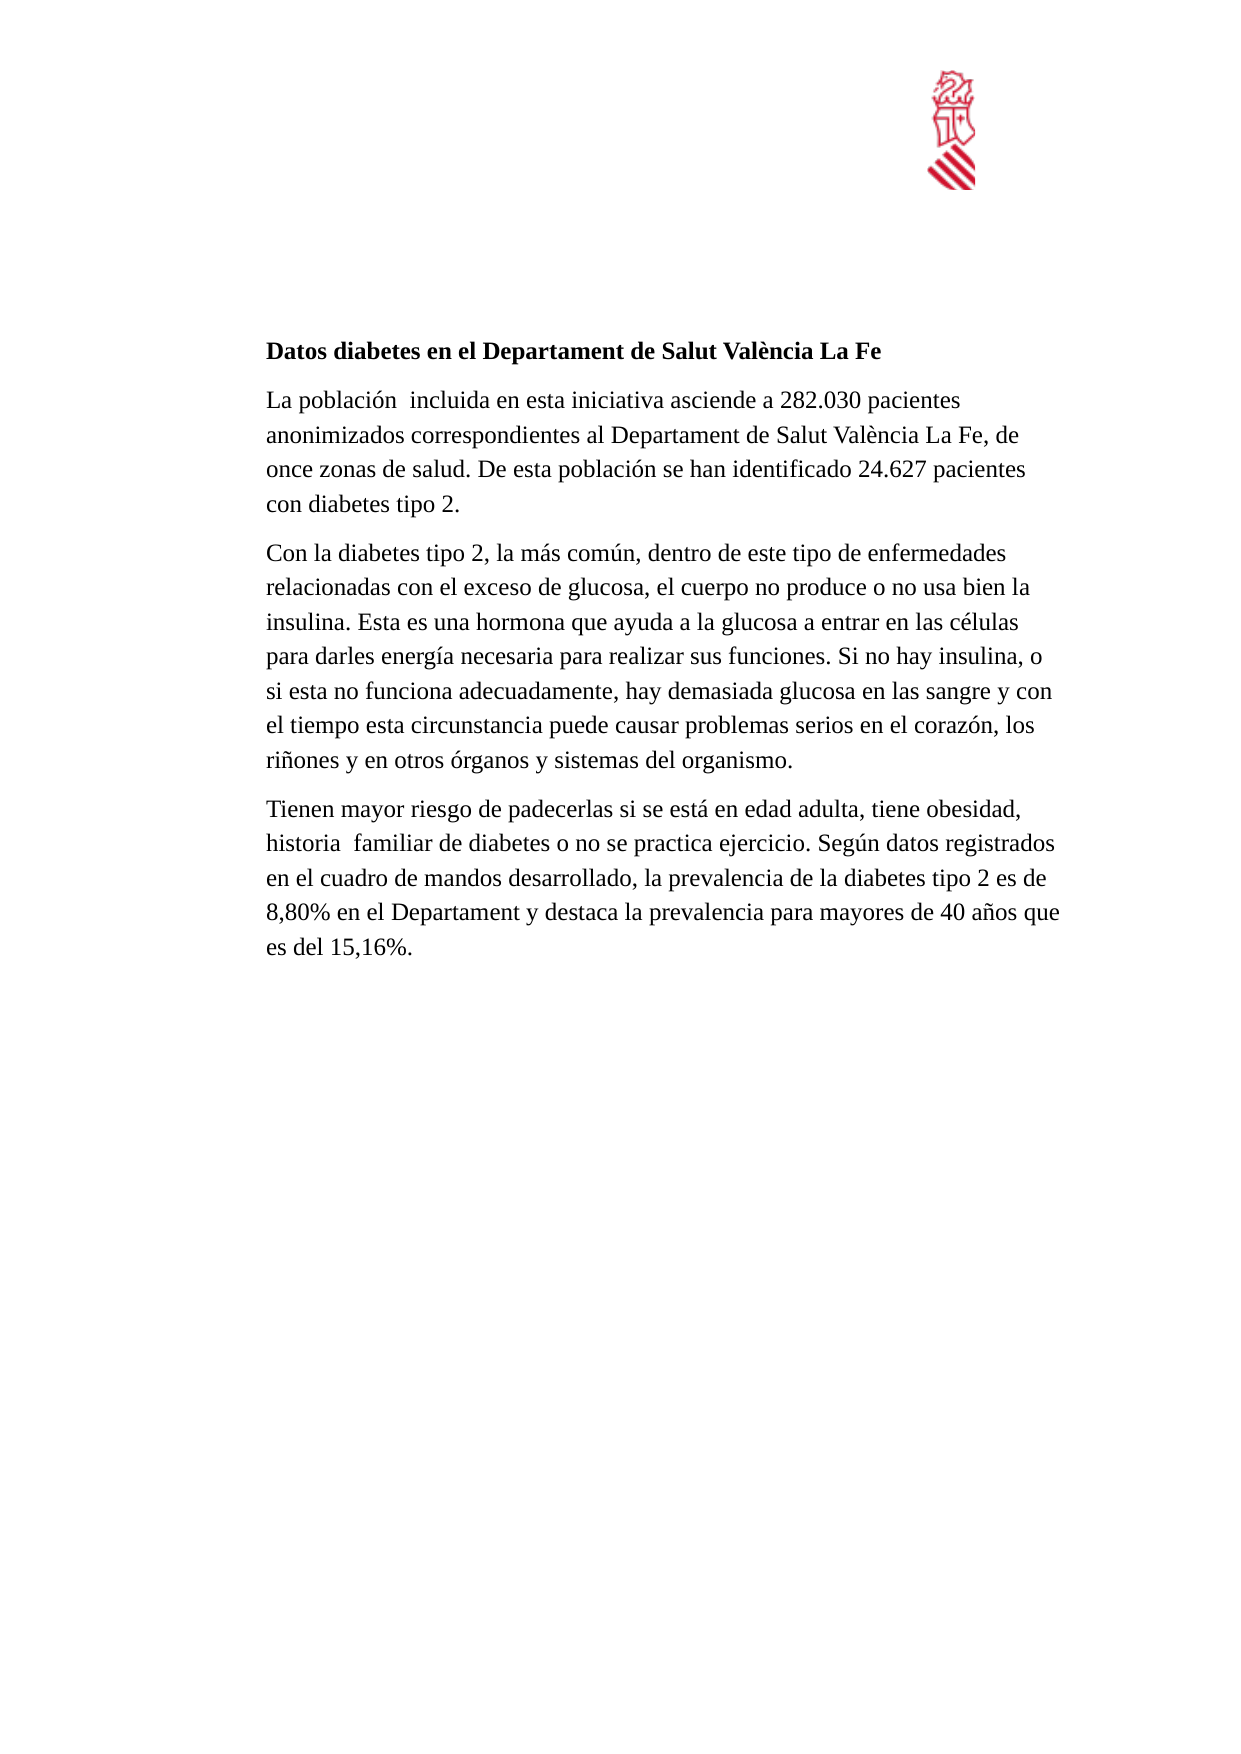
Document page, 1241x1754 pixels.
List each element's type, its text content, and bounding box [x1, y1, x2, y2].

text Con la diabetes tipo 2, la más común, dentro de este tipo de enfermedades relacionadas con el exceso de glucosa, el cuerpo no produce o no usa bien la insulina. Esta es una hormona que ayuda a la glucosa a entrar en las células para darles energía necesaria para realizar sus funciones. Si no hay insulina, o si esta no funciona adecuadamente, hay demasiada glucosa en las sangre y con el tiempo esta circunstancia puede causar problemas serios en el corazón, los riñones y en otros órganos y sistemas del organismo. [266, 538, 1064, 774]
text La población incluida en esta iniciativa asciende a 282.030 pacientes anonimizados correspondientes al Departament de Salut València La Fe, de once zonas de salud. De esta población se han identificado 24.627 pacientes con diabetes tipo 2. [266, 386, 1064, 518]
text Tienen mayor riesgo de padecerlas si se está en edad adulta, tiene obesidad, historia familiar de diabetes o no se practica ejercicio. Según datos registrados en el cuadro de mandos desarrollado, la prevalencia de la diabetes tipo 2 es de 8,80% en el Departament y destaca la prevalencia para mayores de 40 años que es del 15,16%. [266, 794, 1064, 961]
text Datos diabetes en el Departament de Salut València La Fe [266, 336, 1064, 365]
